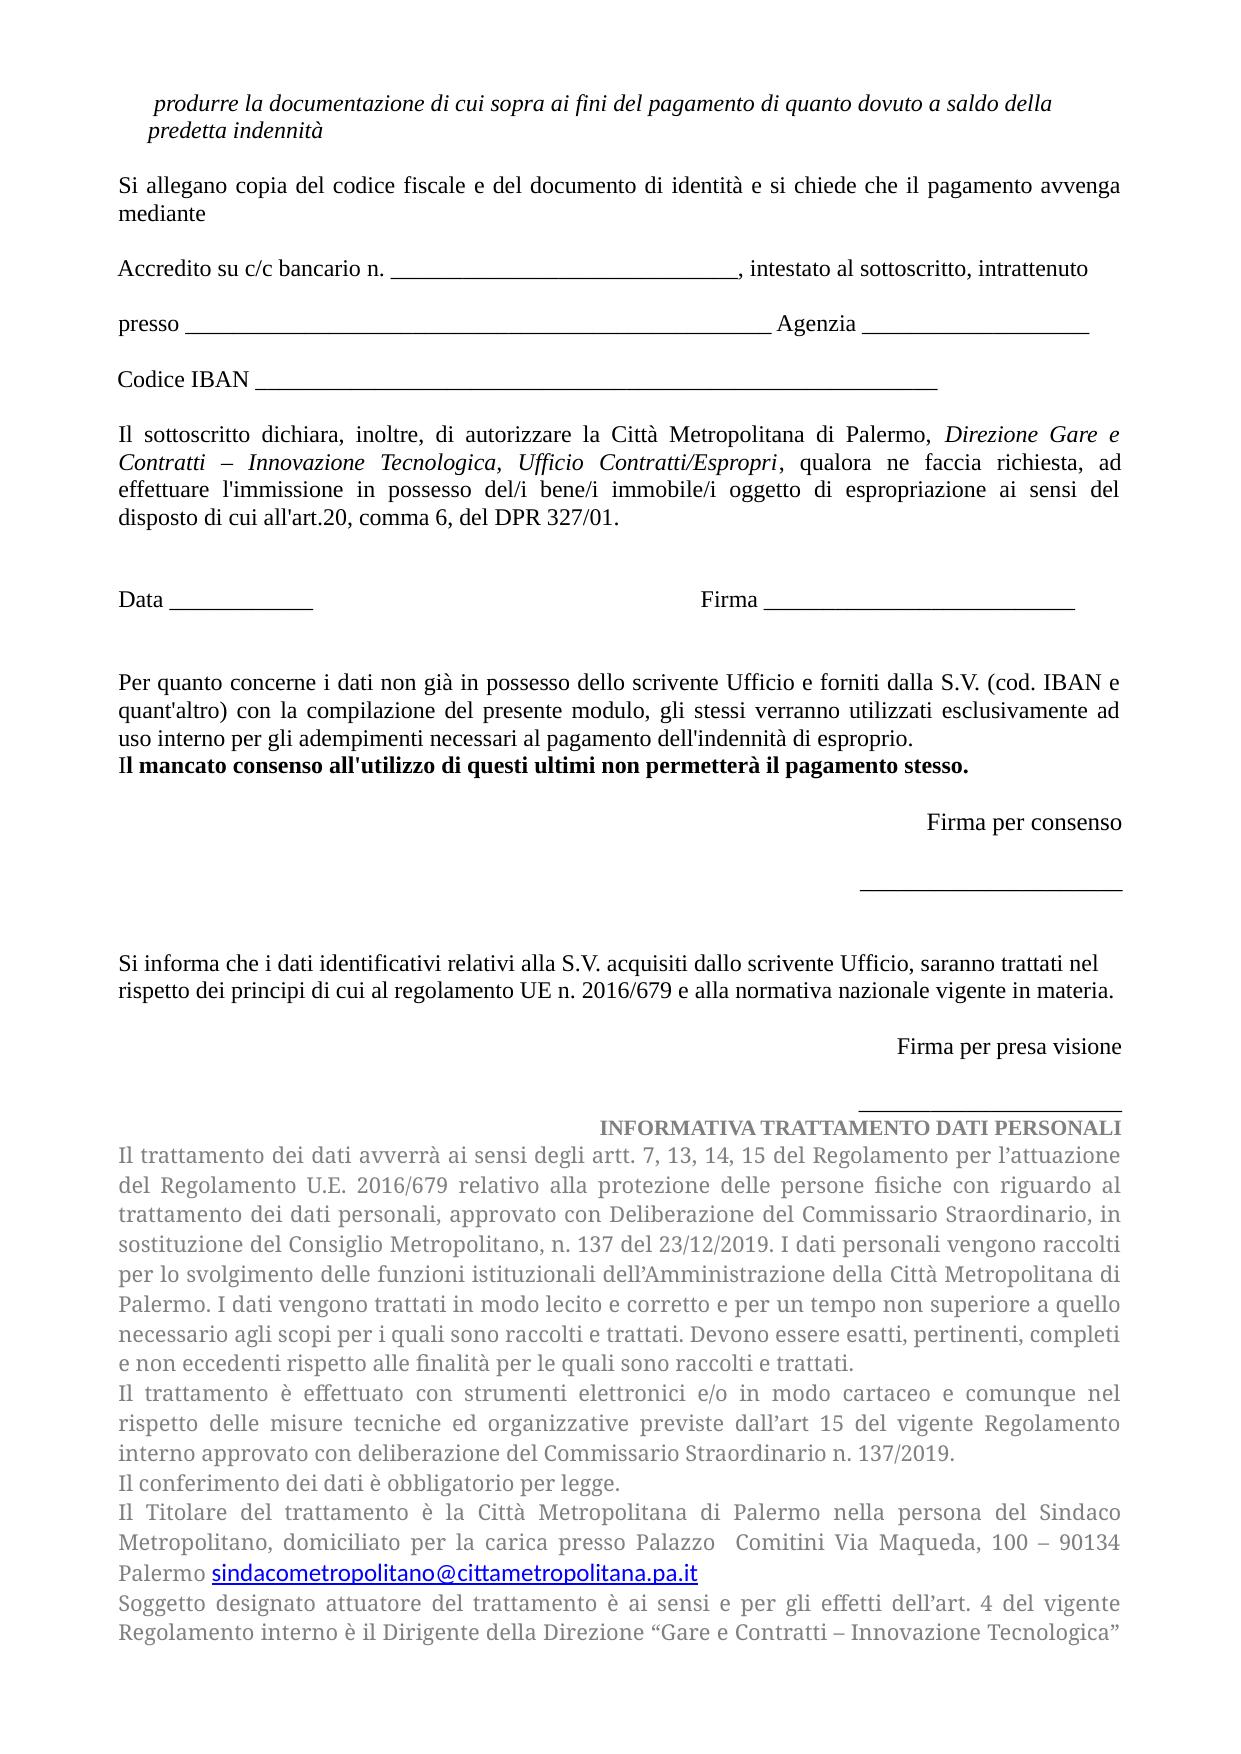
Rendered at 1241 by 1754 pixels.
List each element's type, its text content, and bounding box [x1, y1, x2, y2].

text Il sottoscritto dichiara, inoltre, di autorizzare la Città Metropolitana di Palermo, Direzione Gare e Contratti – Innovazione Tecnologica, Ufficio Contratti/Espropri, qualora ne faccia richiesta, ad effettuare l'immissione in possesso del/i bene/i immobile/i oggetto di espropriazione ai sensi del disposto di cui all'art.20, comma 6, del DPR 327/01. [118, 420, 1122, 530]
text Per quanto concerne i dati non già in possesso dello scrivente Ufficio e forniti dalla S.V. (cod. IBAN e quant'altro) con la compilazione del presente modulo, gli stessi verranno utilizzati esclusivamente ad uso interno per gli adempimenti necessari al pagamento dell'indennità di esproprio. [118, 668, 1122, 751]
text Data ____________ Firma __________________________ [118, 586, 1122, 613]
text predetta indennità [118, 116, 1122, 144]
text INFORMATIVA TRATTAMENTO DATI PERSONALI [118, 1114, 1122, 1140]
text Si informa che i dati identificativi relativi alla S.V. acquisiti dallo scrivente Ufficio, saranno trattati nel rispetto dei principi di cui al regolamento UE n. 2016/679 e alla normativa nazionale vigente in materia. [118, 949, 1122, 1004]
text Il trattamento è effettuato con strumenti elettronici e/o in modo cartaceo e comunque nel rispetto delle misure tecniche ed organizzative previste dall’art 15 del vigente Regolamento interno approvato con deliberazione del Commissario Straordinario n. 137/2019. [118, 1378, 1122, 1467]
text Soggetto designato attuatore del trattamento è ai sensi e per gli effetti dell’art. 4 del vigente Regolamento interno è il Dirigente della Direzione “Gare e Contratti – Innovazione Tecnologica” [118, 1587, 1122, 1647]
text Si allegano copia del codice fiscale e del documento di identità e si chiede che il pagamento avvenga mediante [118, 171, 1122, 227]
text _____________________ [118, 865, 1122, 894]
text ______________________ [118, 1087, 1122, 1114]
text Il Titolare del trattamento è la Città Metropolitana di Palermo nella persona del Sindaco Metropolitano, domiciliato per la carica presso Palazzo Comitini Via Maqueda, 100 – 90134 Palermo sindacometropolitano@cittametropolitana.pa.it [118, 1497, 1122, 1587]
text produrre la documentazione di cui sopra ai fini del pagamento di quanto dovuto a saldo della [118, 89, 1122, 116]
text Il trattamento dei dati avverrà ai sensi degli artt. 7, 13, 14, 15 del Regolamento per l’attuazione del Regolamento U.E. 2016/679 relativo alla protezione delle persone fisiche con riguardo al trattamento dei dati personali, approvato con Deliberazione del Commissario Straordinario, in sostituzione del Consiglio Metropolitano, n. 137 del 23/12/2019. I dati personali vengono raccolti per lo svolgimento delle funzioni istituzionali dell’Amministrazione della Città Metropolitana di Palermo. I dati vengono trattati in modo lecito e corretto e per un tempo non superiore a quello necessario agli scopi per i quali sono raccolti e trattati. Devono essere esatti, pertinenti, completi e non eccedenti rispetto alle finalità per le quali sono raccolti e trattati. [118, 1140, 1122, 1378]
text Il conferimento dei dati è obbligatorio per legge. [118, 1467, 1122, 1497]
text Il mancato consenso all'utilizzo di questi ultimi non permetterà il pagamento stesso. [118, 751, 1122, 779]
text Codice IBAN _________________________________________________________ [117, 365, 1122, 392]
text Firma per presa visione [118, 1032, 1122, 1059]
text Firma per consenso [118, 807, 1122, 865]
text Accredito su c/c bancario n. _____________________________, intestato al sottoscritto, intrattenuto presso _________________________________________________ Agenzia ___________________ [117, 254, 1122, 337]
